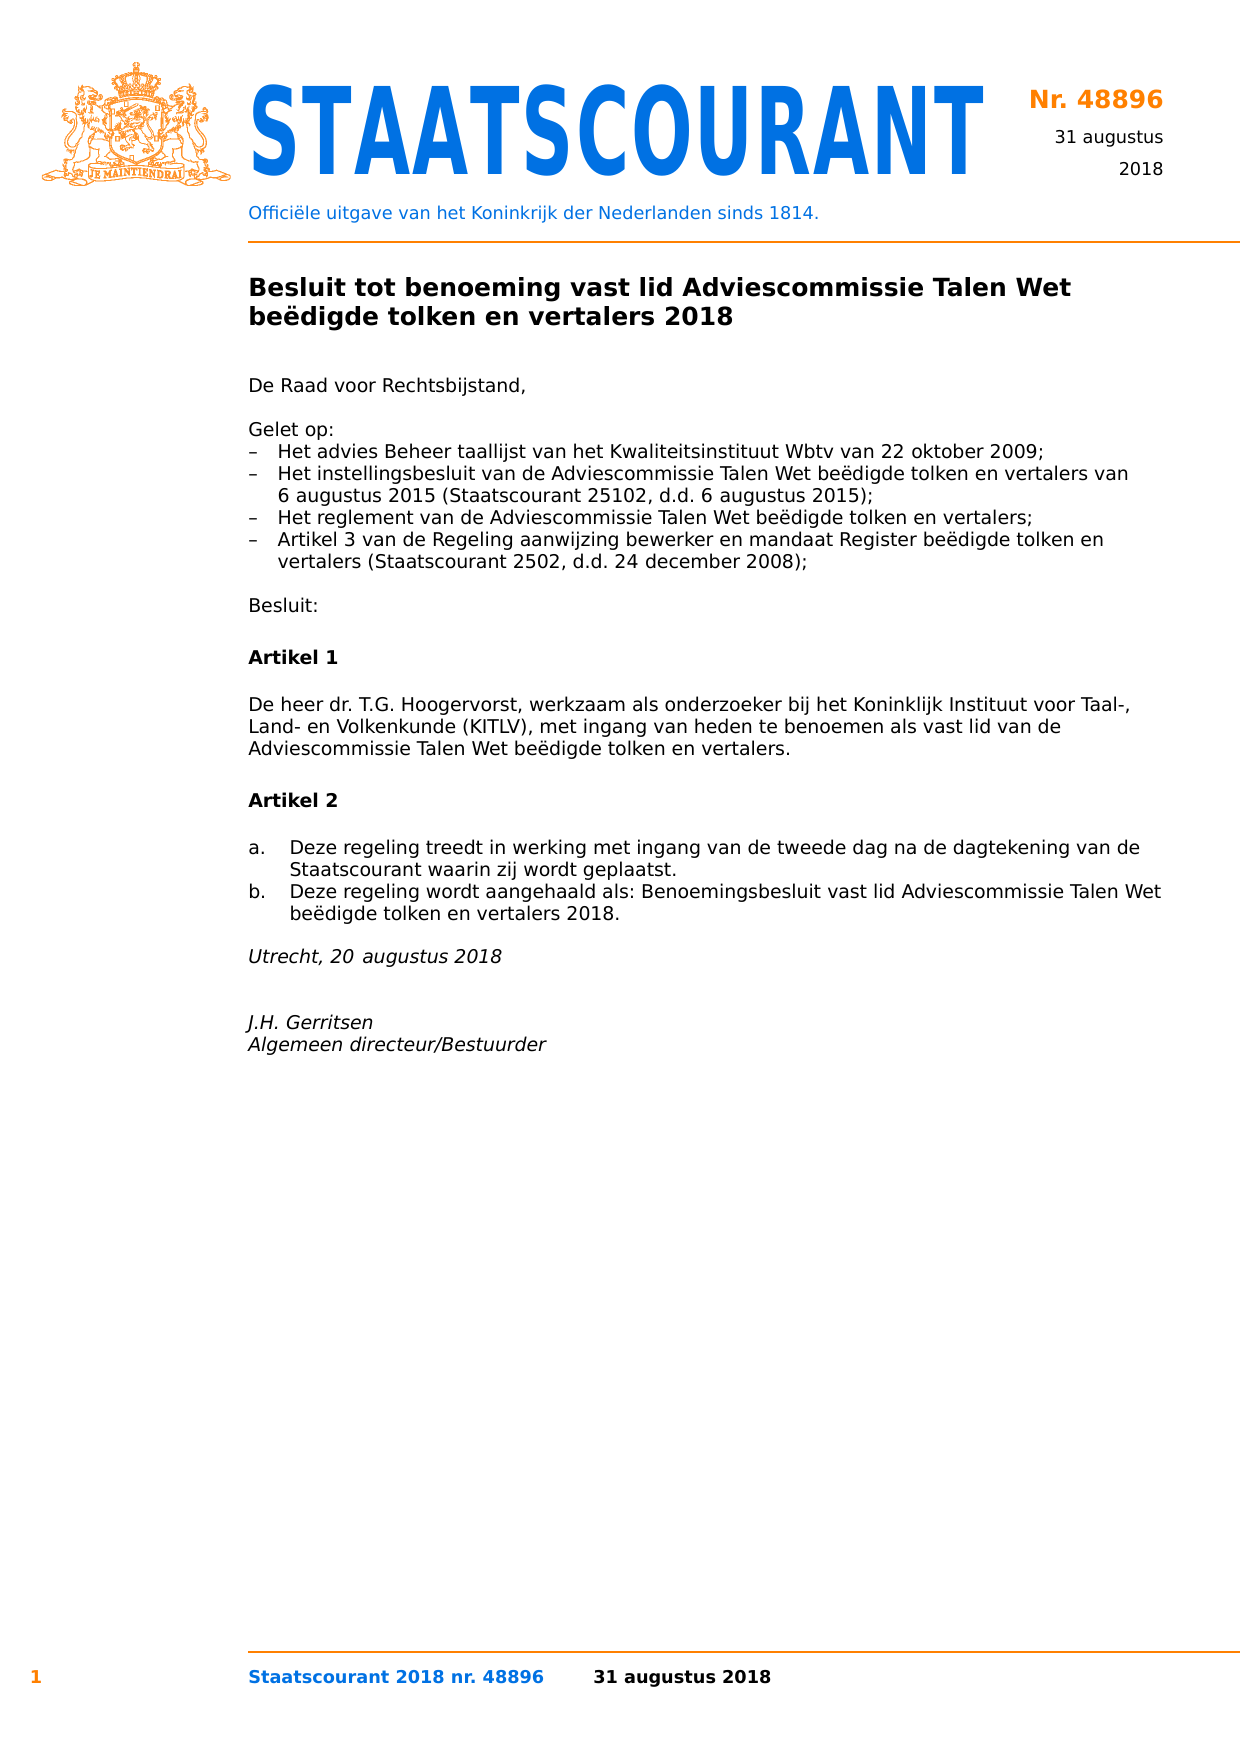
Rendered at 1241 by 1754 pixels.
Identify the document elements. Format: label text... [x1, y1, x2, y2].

table_header [25, 62, 248, 241]
table_cell 31 augustus [998, 121, 1240, 153]
text Utrecht, 20 augustus 2018 [248, 946, 1163, 968]
text De heer dr. T.G. Hoogervorst, werkzaam als onderzoeker bij het Koninklijk Instituut voor Taal-, Land- en Volkenkunde (KITLV), met ingang van heden te benoemen als vast lid van de Adviescommissie Talen Wet beëdigde tolken en vertalers. [248, 694, 1163, 759]
picture [41, 62, 231, 186]
text a. Deze regeling treedt in werking met ingang van de tweede dag na de dagtekening van de Staatscourant waarin zij wordt geplaatst. [248, 837, 1163, 881]
table_cell 2018 [998, 153, 1240, 203]
text De Raad voor Rechtsbijstand, [248, 375, 1163, 397]
text Gelet op: [248, 419, 1163, 441]
text – Het instellingsbesluit van de Adviescommissie Talen Wet beëdigde tolken en vertalers van 6 augustus 2015 (Staatscourant 25102, d.d. 6 augustus 2015); [248, 463, 1163, 507]
text Besluit: [248, 595, 1163, 617]
table_cell Officiële uitgave van het Koninkrijk der Nederlanden sinds 1814. [248, 203, 1240, 241]
table_header STAATSCOURANT [248, 62, 998, 203]
text J.H. Gerritsen Algemeen directeur/Bestuurder [248, 990, 1163, 1056]
table_header Nr. 48896 [998, 62, 1240, 121]
text – Het reglement van de Adviescommissie Talen Wet beëdigde tolken en vertalers; [248, 507, 1163, 529]
text – Het advies Beheer taallijst van het Kwaliteitsinstituut Wbtv van 22 oktober 2009; [248, 441, 1163, 463]
subtitle Artikel 1 [248, 647, 1163, 669]
subtitle Besluit tot benoeming vast lid Adviescommissie Talen Wet beëdigde tolken en vertalers 2018 [248, 273, 1163, 331]
text – Artikel 3 van de Regeling aanwijzing bewerker en mandaat Register beëdigde tolken en vertalers (Staatscourant 2502, d.d. 24 december 2008); [248, 529, 1163, 573]
subtitle Artikel 2 [248, 789, 1163, 812]
text b. Deze regeling wordt aangehaald als: Benoemingsbesluit vast lid Adviescommissie Talen Wet beëdigde tolken en vertalers 2018. [248, 881, 1163, 924]
